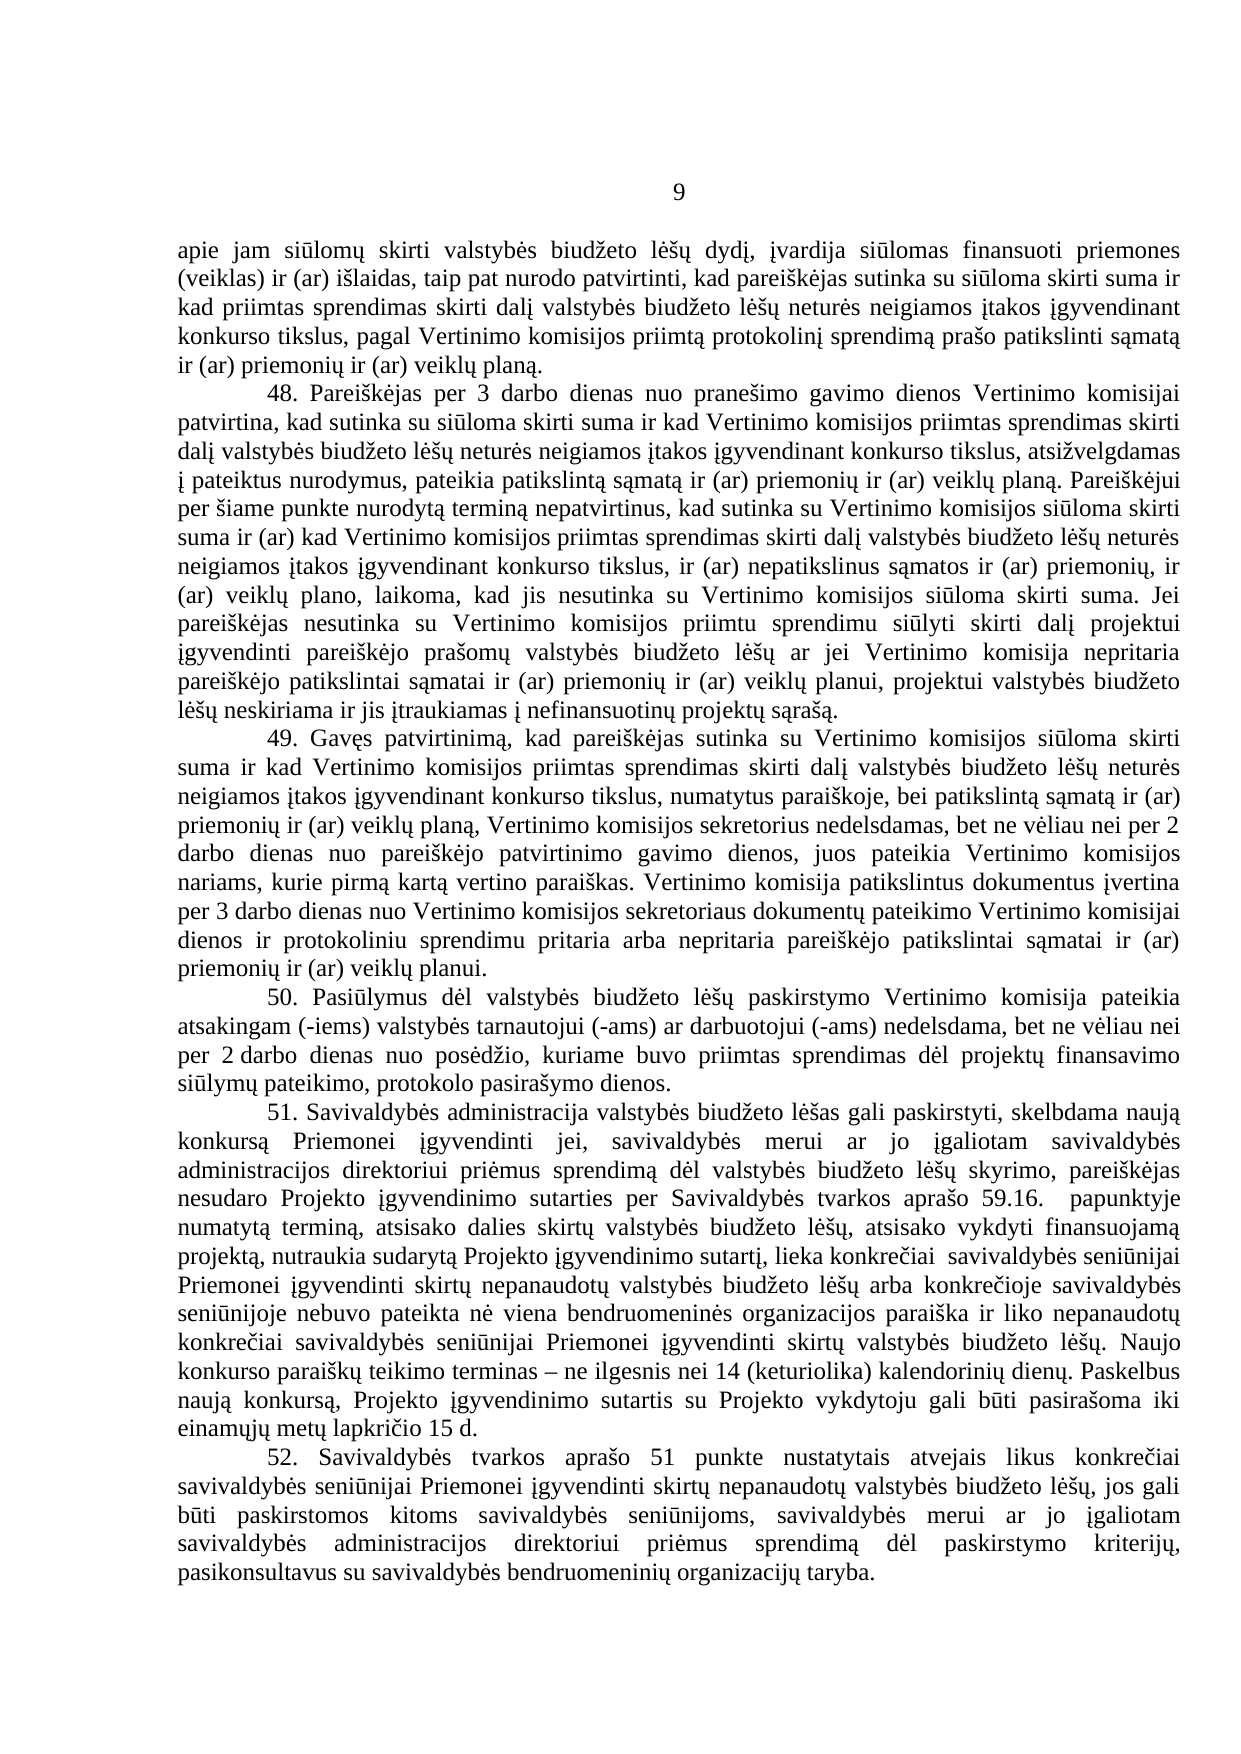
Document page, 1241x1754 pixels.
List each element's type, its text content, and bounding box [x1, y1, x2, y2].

text 51. Savivaldybės administracija valstybės biudžeto lėšas gali paskirstyti, skelbdama naują konkursą Priemonei įgyvendinti jei, savivaldybės merui ar jo įgaliotam savivaldybės administracijos direktoriui priėmus sprendimą dėl valstybės biudžeto lėšų skyrimo, pareiškėjas nesudaro Projekto įgyvendinimo sutarties per Savivaldybės tvarkos aprašo 59.16. papunktyje numatytą terminą, atsisako dalies skirtų valstybės biudžeto lėšų, atsisako vykdyti finansuojamą projektą, nutraukia sudarytą Projekto įgyvendinimo sutartį, lieka konkrečiai savivaldybės seniūnijai Priemonei įgyvendinti skirtų nepanaudotų valstybės biudžeto lėšų arba konkrečioje savivaldybės seniūnijoje nebuvo pateikta nė viena bendruomeninės organizacijos paraiška ir liko nepanaudotų konkrečiai savivaldybės seniūnijai Priemonei įgyvendinti skirtų valstybės biudžeto lėšų. Naujo konkurso paraiškų teikimo terminas – ne ilgesnis nei 14 (keturiolika) kalendorinių dienų. Paskelbus naują konkursą, Projekto įgyvendinimo sutartis su Projekto vykdytoju gali būti pasirašoma iki einamųjų metų lapkričio 15 d. [177, 1097, 1181, 1442]
text 49. Gavęs patvirtinimą, kad pareiškėjas sutinka su Vertinimo komisijos siūloma skirti suma ir kad Vertinimo komisijos priimtas sprendimas skirti dalį valstybės biudžeto lėšų neturės neigiamos įtakos įgyvendinant konkurso tikslus, numatytus paraiškoje, bei patikslintą sąmatą ir (ar) priemonių ir (ar) veiklų planą, Vertinimo komisijos sekretorius nedelsdamas, bet ne vėliau nei per 2 darbo dienas nuo pareiškėjo patvirtinimo gavimo dienos, juos pateikia Vertinimo komisijos nariams, kurie pirmą kartą vertino paraiškas. Vertinimo komisija patikslintus dokumentus įvertina per 3 darbo dienas nuo Vertinimo komisijos sekretoriaus dokumentų pateikimo Vertinimo komisijai dienos ir protokoliniu sprendimu pritaria arba nepritaria pareiškėjo patikslintai sąmatai ir (ar) priemonių ir (ar) veiklų planui. [177, 723, 1181, 982]
text 50. Pasiūlymus dėl valstybės biudžeto lėšų paskirstymo Vertinimo komisija pateikia atsakingam (-iems) valstybės tarnautojui (-ams) ar darbuotojui (-ams) nedelsdama, bet ne vėliau nei per 2 darbo dienas nuo posėdžio, kuriame buvo priimtas sprendimas dėl projektų finansavimo siūlymų pateikimo, protokolo pasirašymo dienos. [177, 982, 1181, 1097]
text apie jam siūlomų skirti valstybės biudžeto lėšų dydį, įvardija siūlomas finansuoti priemones (veiklas) ir (ar) išlaidas, taip pat nurodo patvirtinti, kad pareiškėjas sutinka su siūloma skirti suma ir kad priimtas sprendimas skirti dalį valstybės biudžeto lėšų neturės neigiamos įtakos įgyvendinant konkurso tikslus, pagal Vertinimo komisijos priimtą protokolinį sprendimą prašo patikslinti sąmatą ir (ar) priemonių ir (ar) veiklų planą. [177, 235, 1181, 378]
text 48. Pareiškėjas per 3 darbo dienas nuo pranešimo gavimo dienos Vertinimo komisijai patvirtina, kad sutinka su siūloma skirti suma ir kad Vertinimo komisijos priimtas sprendimas skirti dalį valstybės biudžeto lėšų neturės neigiamos įtakos įgyvendinant konkurso tikslus, atsižvelgdamas į pateiktus nurodymus, pateikia patikslintą sąmatą ir (ar) priemonių ir (ar) veiklų planą. Pareiškėjui per šiame punkte nurodytą terminą nepatvirtinus, kad sutinka su Vertinimo komisijos siūloma skirti suma ir (ar) kad Vertinimo komisijos priimtas sprendimas skirti dalį valstybės biudžeto lėšų neturės neigiamos įtakos įgyvendinant konkurso tikslus, ir (ar) nepatikslinus sąmatos ir (ar) priemonių, ir (ar) veiklų plano, laikoma, kad jis nesutinka su Vertinimo komisijos siūloma skirti suma. Jei pareiškėjas nesutinka su Vertinimo komisijos priimtu sprendimu siūlyti skirti dalį projektui įgyvendinti pareiškėjo prašomų valstybės biudžeto lėšų ar jei Vertinimo komisija nepritaria pareiškėjo patikslintai sąmatai ir (ar) priemonių ir (ar) veiklų planui, projektui valstybės biudžeto lėšų neskiriama ir jis įtraukiamas į nefinansuotinų projektų sąrašą. [177, 378, 1181, 723]
text 52. Savivaldybės tvarkos aprašo 51 punkte nustatytais atvejais likus konkrečiai savivaldybės seniūnijai Priemonei įgyvendinti skirtų nepanaudotų valstybės biudžeto lėšų, jos gali būti paskirstomos kitoms savivaldybės seniūnijoms, savivaldybės merui ar jo įgaliotam savivaldybės administracijos direktoriui priėmus sprendimą dėl paskirstymo kriterijų, pasikonsultavus su savivaldybės bendruomeninių organizacijų taryba. [177, 1442, 1181, 1586]
